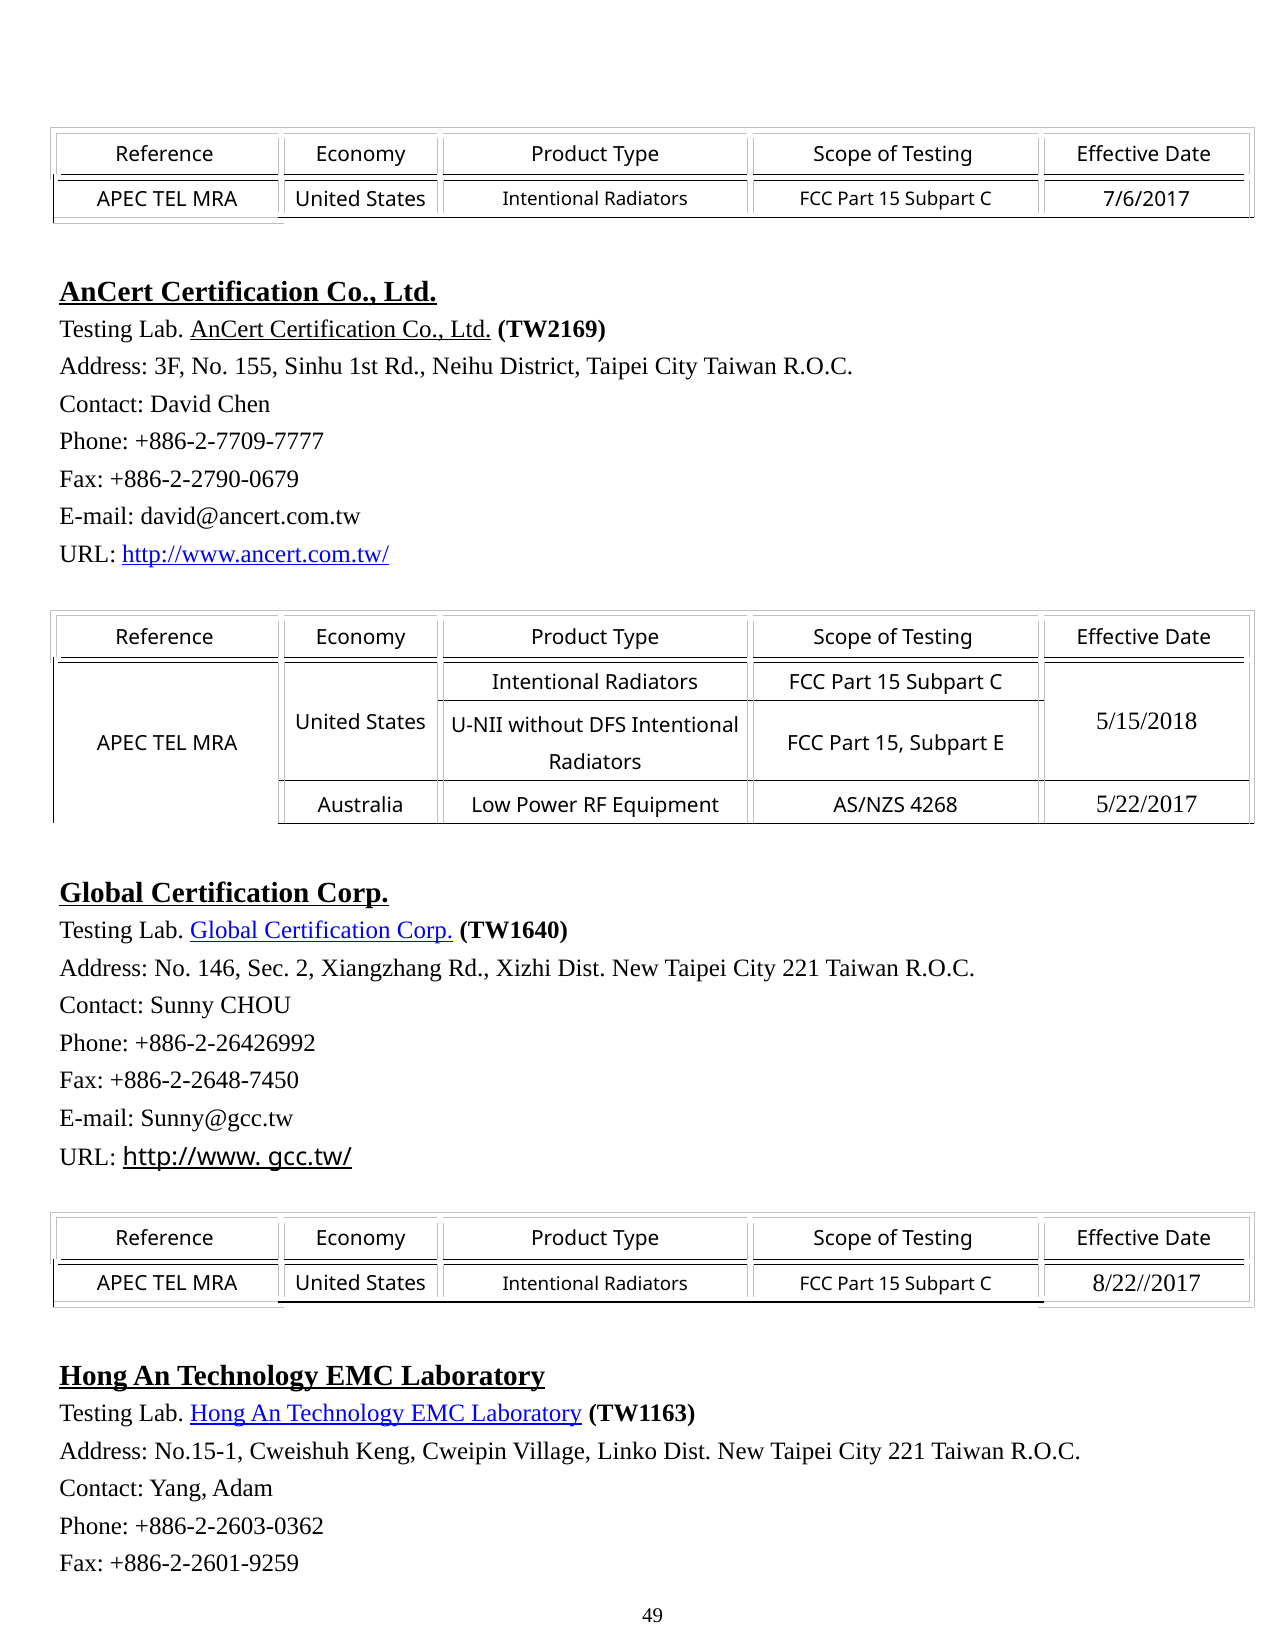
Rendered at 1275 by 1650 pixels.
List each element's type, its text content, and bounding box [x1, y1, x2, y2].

table_header Reference [53, 1213, 281, 1258]
text Fax: +886-2-2601-9259 [59, 1544, 1245, 1582]
subtitle Global Certification Corp. [59, 874, 1245, 912]
text Phone: +886-2-26426992 [59, 1024, 1245, 1062]
table_cell 5/22/2017 [1045, 781, 1249, 823]
table_cell 8/22//2017 [1041, 1259, 1252, 1301]
table_header Effective Date [1041, 611, 1252, 657]
table_cell United States [281, 1259, 440, 1301]
table_header Effective Date [1041, 1213, 1252, 1258]
text Testing Lab. Hong An Technology EMC Laboratory (TW1163) [59, 1394, 1245, 1432]
text E-mail: Sunny@gcc.tw [59, 1099, 1245, 1137]
text Phone: +886-2-7709-7777 [59, 422, 1245, 460]
table_cell 5/15/2018 [1041, 657, 1252, 780]
table_header Scope of Testing [750, 1213, 1041, 1258]
table_cell United States [281, 174, 440, 217]
table_header Reference [53, 128, 281, 174]
subtitle AnCert Certification Co., Ltd. [59, 272, 1245, 310]
text E-mail: david@ancert.com.tw [59, 497, 1245, 535]
text Address: No.15-1, Cweishuh Keng, Cweipin Village, Linko Dist. New Taipei City 221 Taiwan R.O.C. [59, 1432, 1245, 1469]
table_cell Low Power RF Equipment [444, 781, 747, 823]
table_header Economy [281, 1213, 440, 1258]
text URL: http://www.ancert.com.tw/ [59, 535, 1245, 572]
table_cell APEC TEL MRA [54, 1259, 281, 1301]
table_header Scope of Testing [750, 611, 1041, 657]
text Fax: +886-2-2790-0679 [59, 460, 1245, 497]
table_cell United States [281, 657, 440, 780]
text Phone: +886-2-2603-0362 [59, 1507, 1245, 1544]
table_cell Intentional Radiators [440, 657, 750, 700]
text Fax: +886-2-2648-7450 [59, 1062, 1245, 1099]
table_header Product Type [440, 128, 750, 174]
table_cell 7/6/2017 [1041, 174, 1252, 217]
table_cell FCC Part 15 Subpart C [750, 657, 1041, 700]
table_header Economy [281, 128, 440, 174]
text Address: No. 146, Sec. 2, Xiangzhang Rd., Xizhi Dist. New Taipei City 221 Taiwan R.O.C. [59, 949, 1245, 987]
table_cell FCC Part 15 Subpart C [750, 174, 1041, 217]
table_cell APEC TEL MRA [54, 657, 281, 823]
table_cell FCC Part 15 Subpart C [750, 1259, 1041, 1301]
text URL: http://www. gcc.tw/ [59, 1137, 1245, 1174]
table_cell APEC TEL MRA [54, 174, 281, 217]
table_cell FCC Part 15, Subpart E [754, 701, 1038, 780]
table_header Scope of Testing [750, 128, 1041, 174]
table_cell AS/NZS 4268 [754, 781, 1038, 823]
text Contact: Yang, Adam [59, 1469, 1245, 1507]
text Address: 3F, No. 155, Sinhu 1st Rd., Neihu District, Taipei City Taiwan R.O.C. [59, 347, 1245, 385]
table_cell Intentional Radiators [440, 174, 750, 217]
table_header Effective Date [1041, 128, 1252, 174]
text Contact: David Chen [59, 385, 1245, 422]
table_cell Australia [285, 781, 437, 823]
table_header Reference [53, 611, 281, 657]
text Contact: Sunny CHOU [59, 987, 1245, 1024]
table_cell Intentional Radiators [440, 1259, 750, 1301]
table_header Economy [281, 611, 440, 657]
text Testing Lab. Global Certification Corp. (TW1640) [59, 912, 1245, 949]
table_header Product Type [440, 1213, 750, 1258]
table_cell U-NII without DFS Intentional Radiators [444, 701, 747, 780]
table_header Product Type [440, 611, 750, 657]
text Testing Lab. AnCert Certification Co., Ltd. (TW2169) [59, 310, 1245, 347]
subtitle Hong An Technology EMC Laboratory [59, 1357, 1245, 1394]
